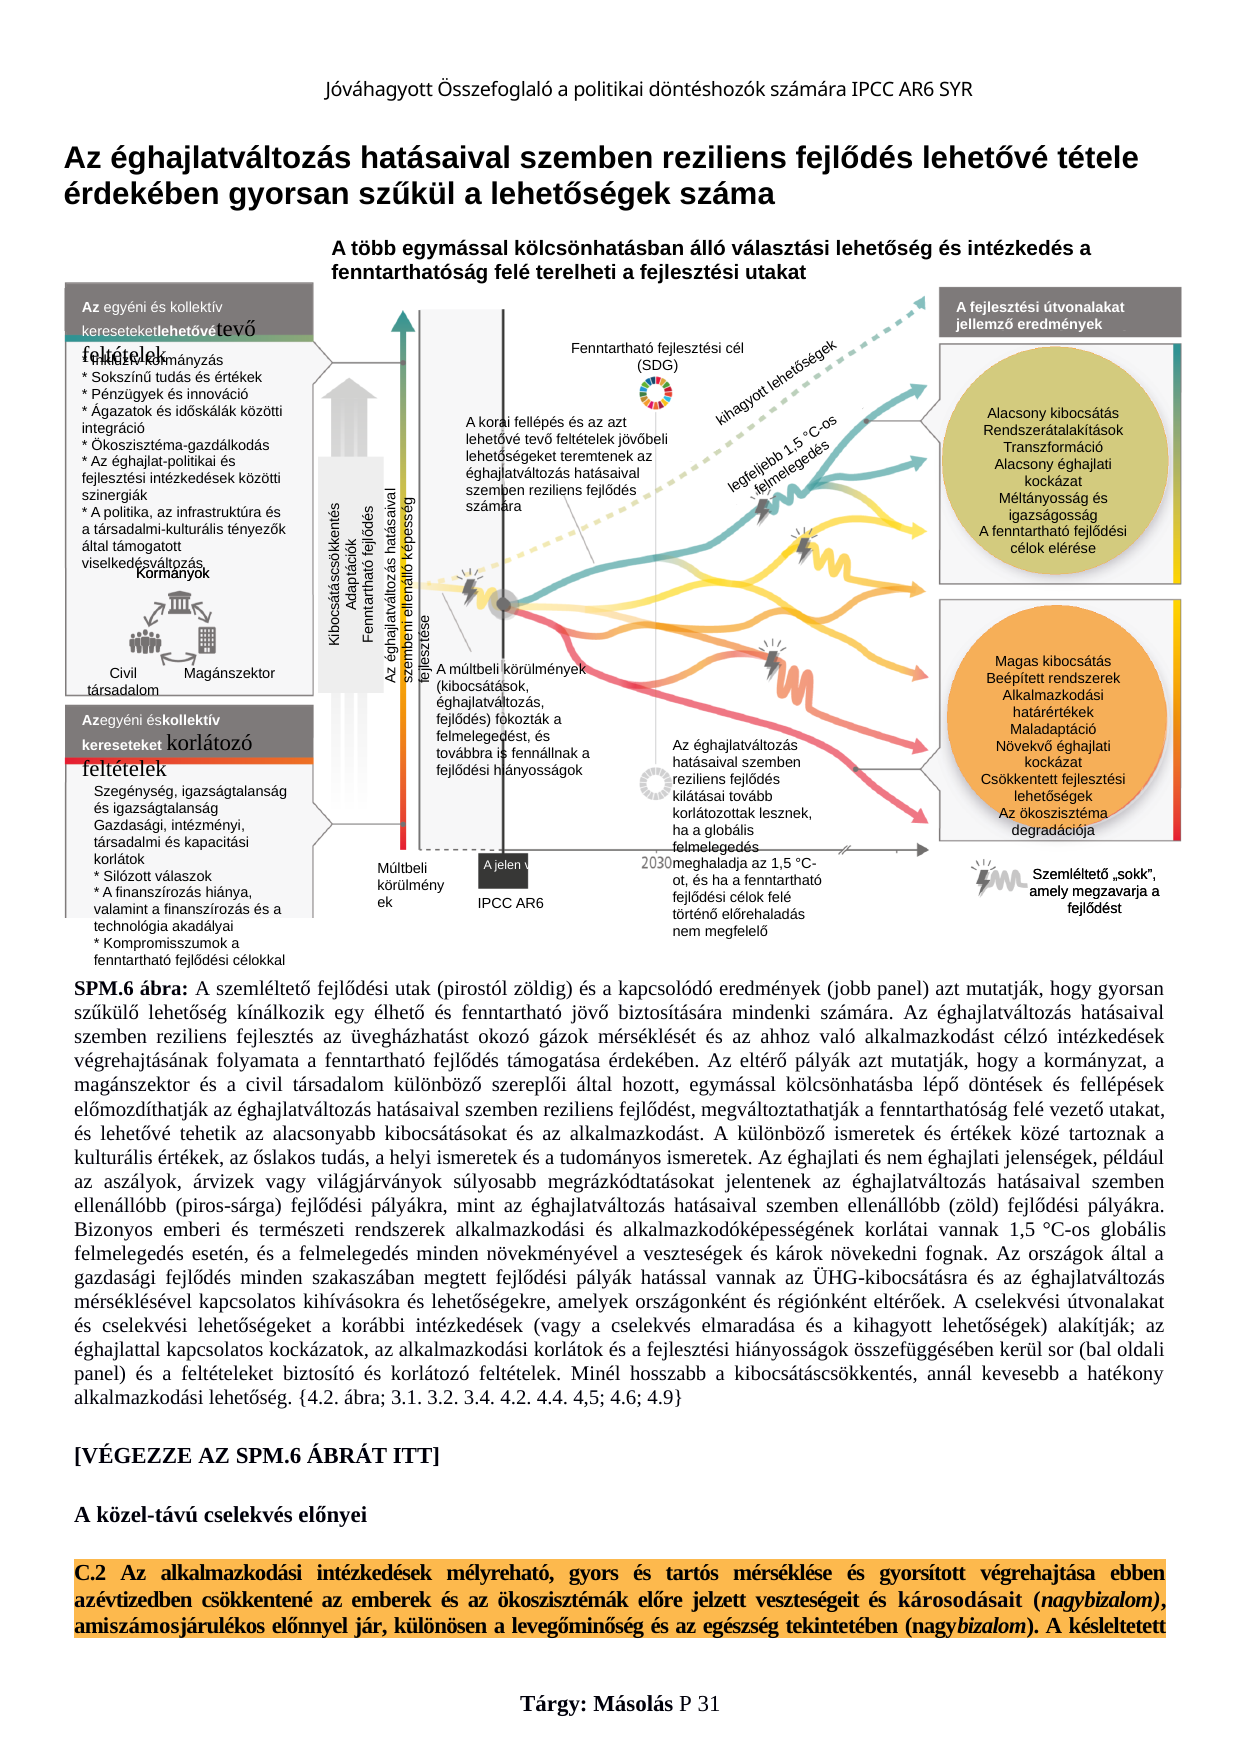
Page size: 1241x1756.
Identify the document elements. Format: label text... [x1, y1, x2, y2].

picture [61, 279, 1184, 918]
text SPM.6 ábra: A szemléltető fejlődési utak (pirostól zöldig) és a kapcsolódó eredmények (jobb panel) azt mutatják, hogy gyorsan szűkülő lehetőség kínálkozik egy élhető és fenntartható jövő biztosítására mindenki számára. Az éghajlatváltozás hatásaival szemben reziliens fejlesztés az üvegházhatást okozó gázok mérséklését és az ahhoz való alkalmazkodást célzó intézkedések végrehajtásának folyamata a fenntartható fejlődés támogatása érdekében. Az eltérő pályák azt mutatják, hogy a kormányzat, a magánszektor és a civil társadalom különböző szereplői által hozott, egymással kölcsönhatásba lépő döntések és fellépések előmozdíthatják az éghajlatváltozás hatásaival szemben reziliens fejlődést, megváltoztathatják a fenntarthatóság felé vezető utakat, és lehetővé tehetik az alacsonyabb kibocsátásokat és az alkalmazkodást. A különböző ismeretek és értékek közé tartoznak a kulturális értékek, az őslakos tudás, a helyi ismeretek és a tudományos ismeretek. Az éghajlati és nem éghajlati jelenségek, például az aszályok, árvizek vagy világjárványok súlyosabb megrázkódtatásokat jelentenek az éghajlatváltozás hatásaival szemben ellenállóbb (piros-sárga) fejlődési pályákra, mint az éghajlatváltozás hatásaival szemben ellenállóbb (zöld) fejlődési pályákra. Bizonyos emberi és természeti rendszerek alkalmazkodási és alkalmazkodóképességének korlátai vannak 1,5 °C-os globális felmelegedés esetén, és a felmelegedés minden növekményével a veszteségek és károk növekedni fognak. Az országok által a gazdasági fejlődés minden szakaszában megtett fejlődési pályák hatással vannak az ÜHG-kibocsátásra és az éghajlatváltozás mérséklésével kapcsolatos kihívásokra és lehetőségekre, amelyek országonként és régiónként eltérőek. A cselekvési útvonalakat és cselekvési lehetőségeket a korábbi intézkedések (vagy a cselekvés elmaradása és a kihagyott lehetőségek) alakítják; az éghajlattal kapcsolatos kockázatok, az alkalmazkodási korlátok és a fejlesztési hiányosságok összefüggésében kerül sor (bal oldali panel) és a feltételeket biztosító és korlátozó feltételek. Minél hosszabb a kibocsátáscsökkentés, annál kevesebb a hatékony alkalmazkodási lehetőség. {4.2. ábra; 3.1. 3.2. 3.4. 4.2. 4.4. 4,5; 4.6; 4.9} [74, 918, 1166, 1409]
text [VÉGEZZE AZ SPM.6 ÁBRÁT ITT] [74, 1442, 1166, 1468]
text C.2 Az alkalmazkodási intézkedések mélyreható, gyors és tartós mérséklése és gyorsított végrehajtása ebben azévtizedben csökkentené az emberek és az ökoszisztémák előre jelzett veszteségeit és károsodásait (nagybizalom), amiszámosjárulékos előnnyel jár, különösen a levegőminőség és az egészség tekintetében (nagybizalom). A késleltetett [74, 1559, 1166, 1638]
text A közel-távú cselekvés előnyei [74, 1501, 1166, 1527]
text SPM.6 ábra: A szemléltető fejlődési utak (pirostól zöldig) és a kapcsolódó eredmények (jobb panel) azt mutatják, hogy gyorsan szűkülő lehetőség kínálkozik egy élhető és fenntartható jövő biztosítására mindenki számára. Az éghajlatváltozás hatásaival szemben reziliens fejlesztés az üvegházhatást okozó gázok mérséklését és az ahhoz való alkalmazkodást célzó intézkedések végrehajtásának folyamata a fenntartható fejlődés támogatása érdekében. Az eltérő pályák azt mutatják, hogy a kormányzat, a magánszektor és a civil társadalom különböző szereplői által hozott, egymással kölcsönhatásba lépő döntések és fellépések előmozdíthatják az éghajlatváltozás hatásaival szemben reziliens fejlődést, megváltoztathatják a fenntarthatóság felé vezető utakat, és lehetővé tehetik az alacsonyabb kibocsátásokat és az alkalmazkodást. A különböző ismeretek és értékek közé tartoznak a kulturális értékek, az őslakos tudás, a helyi ismeretek és a tudományos ismeretek. Az éghajlati és nem éghajlati jelenségek, például az aszályok, árvizek vagy világjárványok súlyosabb megrázkódtatásokat jelentenek az éghajlatváltozás hatásaival szemben ellenállóbb (piros-sárga) fejlődési pályákra, mint az éghajlatváltozás hatásaival szemben ellenállóbb (zöld) fejlődési pályákra. Bizonyos emberi és természeti rendszerek alkalmazkodási és alkalmazkodóképességének korlátai vannak 1,5 °C-os globális felmelegedés esetén, és a felmelegedés minden növekményével a veszteségek és károk növekedni fognak. Az országok által a gazdasági fejlődés minden szakaszában megtett fejlődési pályák hatással vannak az ÜHG-kibocsátásra és az éghajlatváltozás mérséklésével kapcsolatos kihívásokra és lehetőségekre, amelyek országonként és régiónként eltérőek. A cselekvési útvonalakat és cselekvési lehetőségeket a korábbi intézkedések (vagy a cselekvés elmaradása és a kihagyott lehetőségek) alakítják; az éghajlattal kapcsolatos kockázatok, az alkalmazkodási korlátok és a fejlesztési hiányosságok összefüggésében kerül sor (bal oldali panel) és a feltételeket biztosító és korlátozó feltételek. Minél hosszabb a kibocsátáscsökkentés, annál kevesebb a hatékony alkalmazkodási lehetőség. {4.2. ábra; 3.1. 3.2. 3.4. 4.2. 4.4. 4,5; 4.6; 4.9} [74, 131, 1166, 279]
